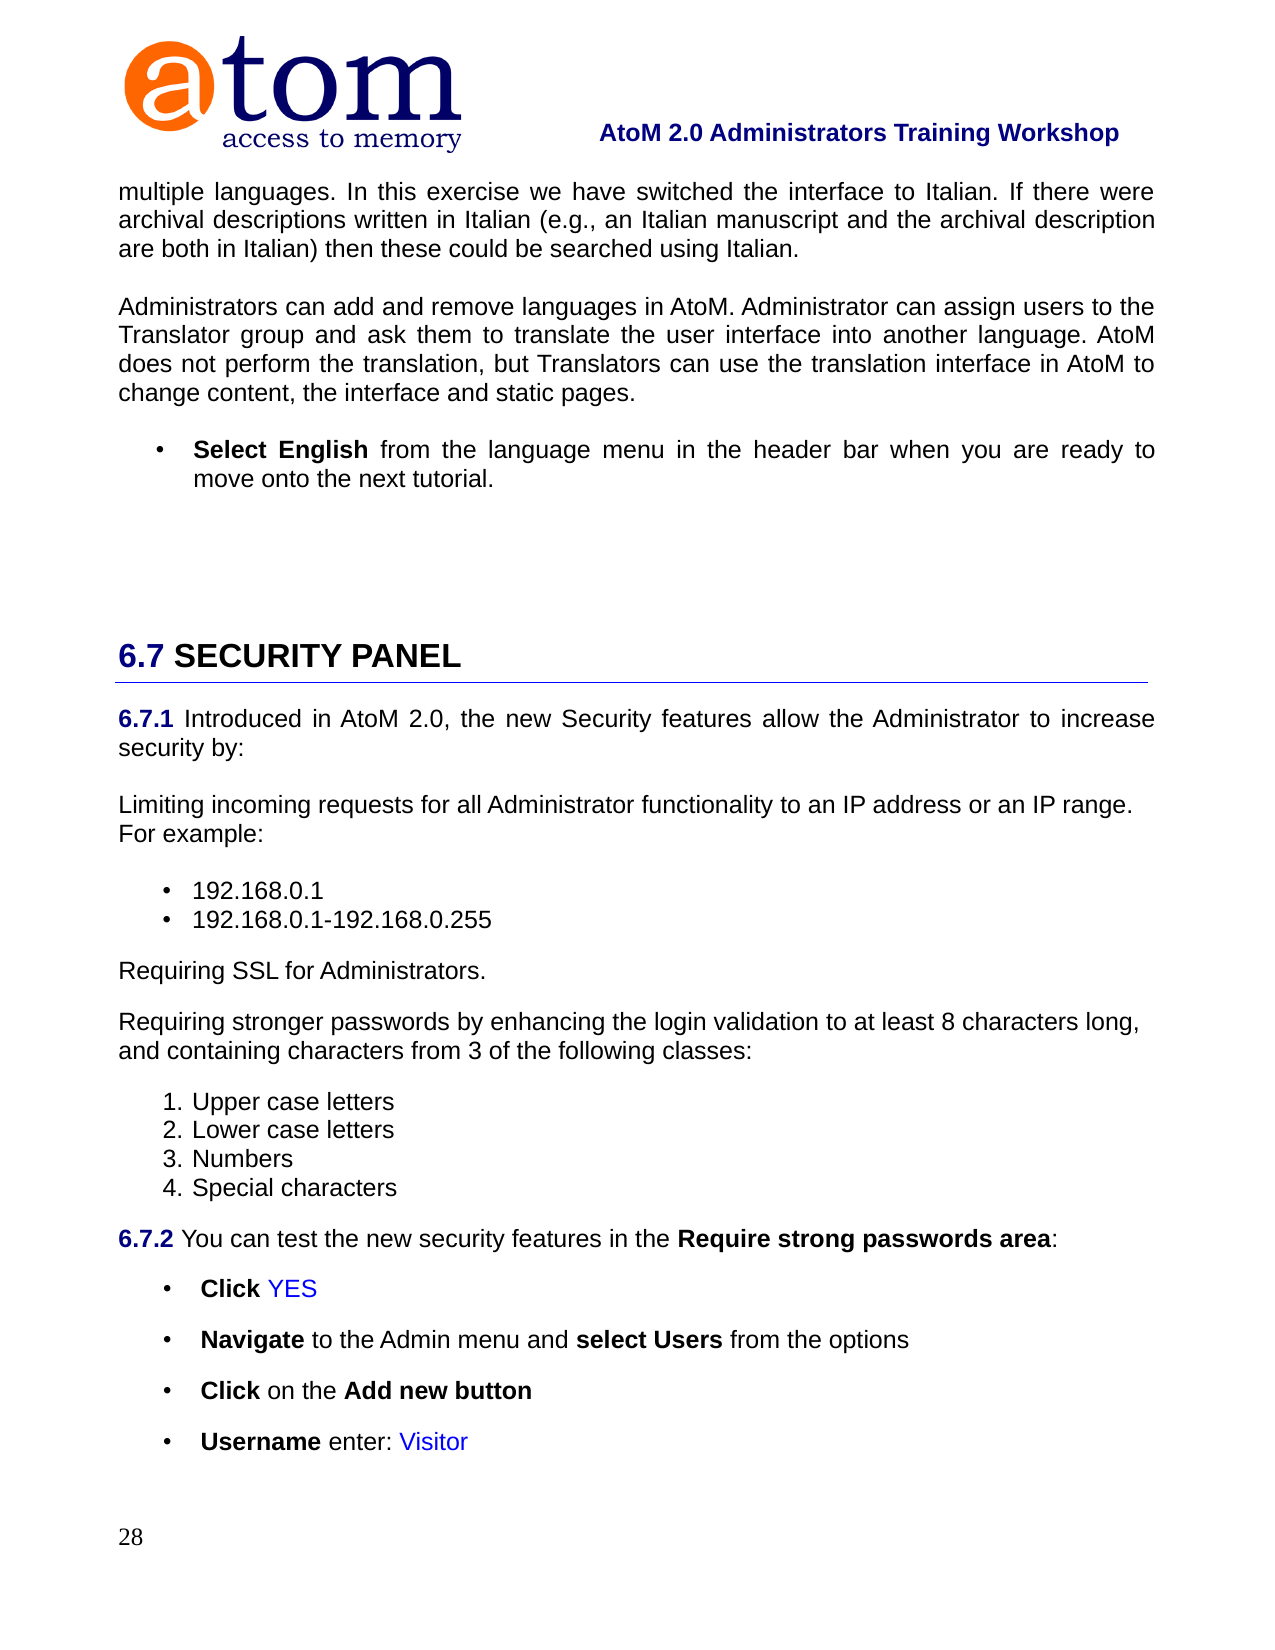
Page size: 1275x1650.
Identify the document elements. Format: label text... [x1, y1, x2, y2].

list Numbers [162, 1144, 1157, 1173]
text multiple languages. In this exercise we have switched the interface to Italian. If there were archival descriptions written in Italian (e.g., an Italian manuscript and the archival description are both in Italian) then these could be searched using Italian. [118, 176, 1157, 263]
list 192.168.0.1-192.168.0.255 [162, 905, 1157, 934]
text 6.7 SECURITY PANEL [118, 637, 1157, 675]
list Special characters [162, 1173, 1157, 1201]
list Navigate to the Admin menu and select Users from the options [163, 1325, 1157, 1354]
text Requiring SSL for Administrators. [118, 956, 1157, 985]
list Lower case letters [162, 1115, 1157, 1144]
list Username enter: Visitor [163, 1427, 1157, 1456]
text Limiting incoming requests for all Administrator functionality to an IP address or an IP range. [118, 790, 1157, 819]
list 192.168.0.1 [162, 876, 1157, 905]
text Administrators can add and remove languages in AtoM. Administrator can assign users to the Translator group and ask them to translate the user interface into another language. AtoM does not perform the translation, but Translators can use the translation interface in AtoM to change content, the interface and static pages. [118, 291, 1157, 406]
text 6.7.1 Introduced in AtoM 2.0, the new Security features allow the Administrator to increase security by: [118, 704, 1157, 761]
list Click YES [163, 1274, 1157, 1303]
picture [124, 36, 462, 153]
list Select English from the language menu in the header bar when you are ready to move onto the next tutorial. [156, 435, 1157, 493]
text Requiring stronger passwords by enhancing the login validation to at least 8 characters long, and containing characters from 3 of the following classes: [118, 1007, 1157, 1064]
text 6.7.2 You can test the new security features in the Require strong passwords area: [118, 1223, 1157, 1252]
text For example: [118, 819, 1157, 847]
list Upper case letters [162, 1086, 1157, 1115]
list Click on the Add new button [163, 1376, 1157, 1405]
